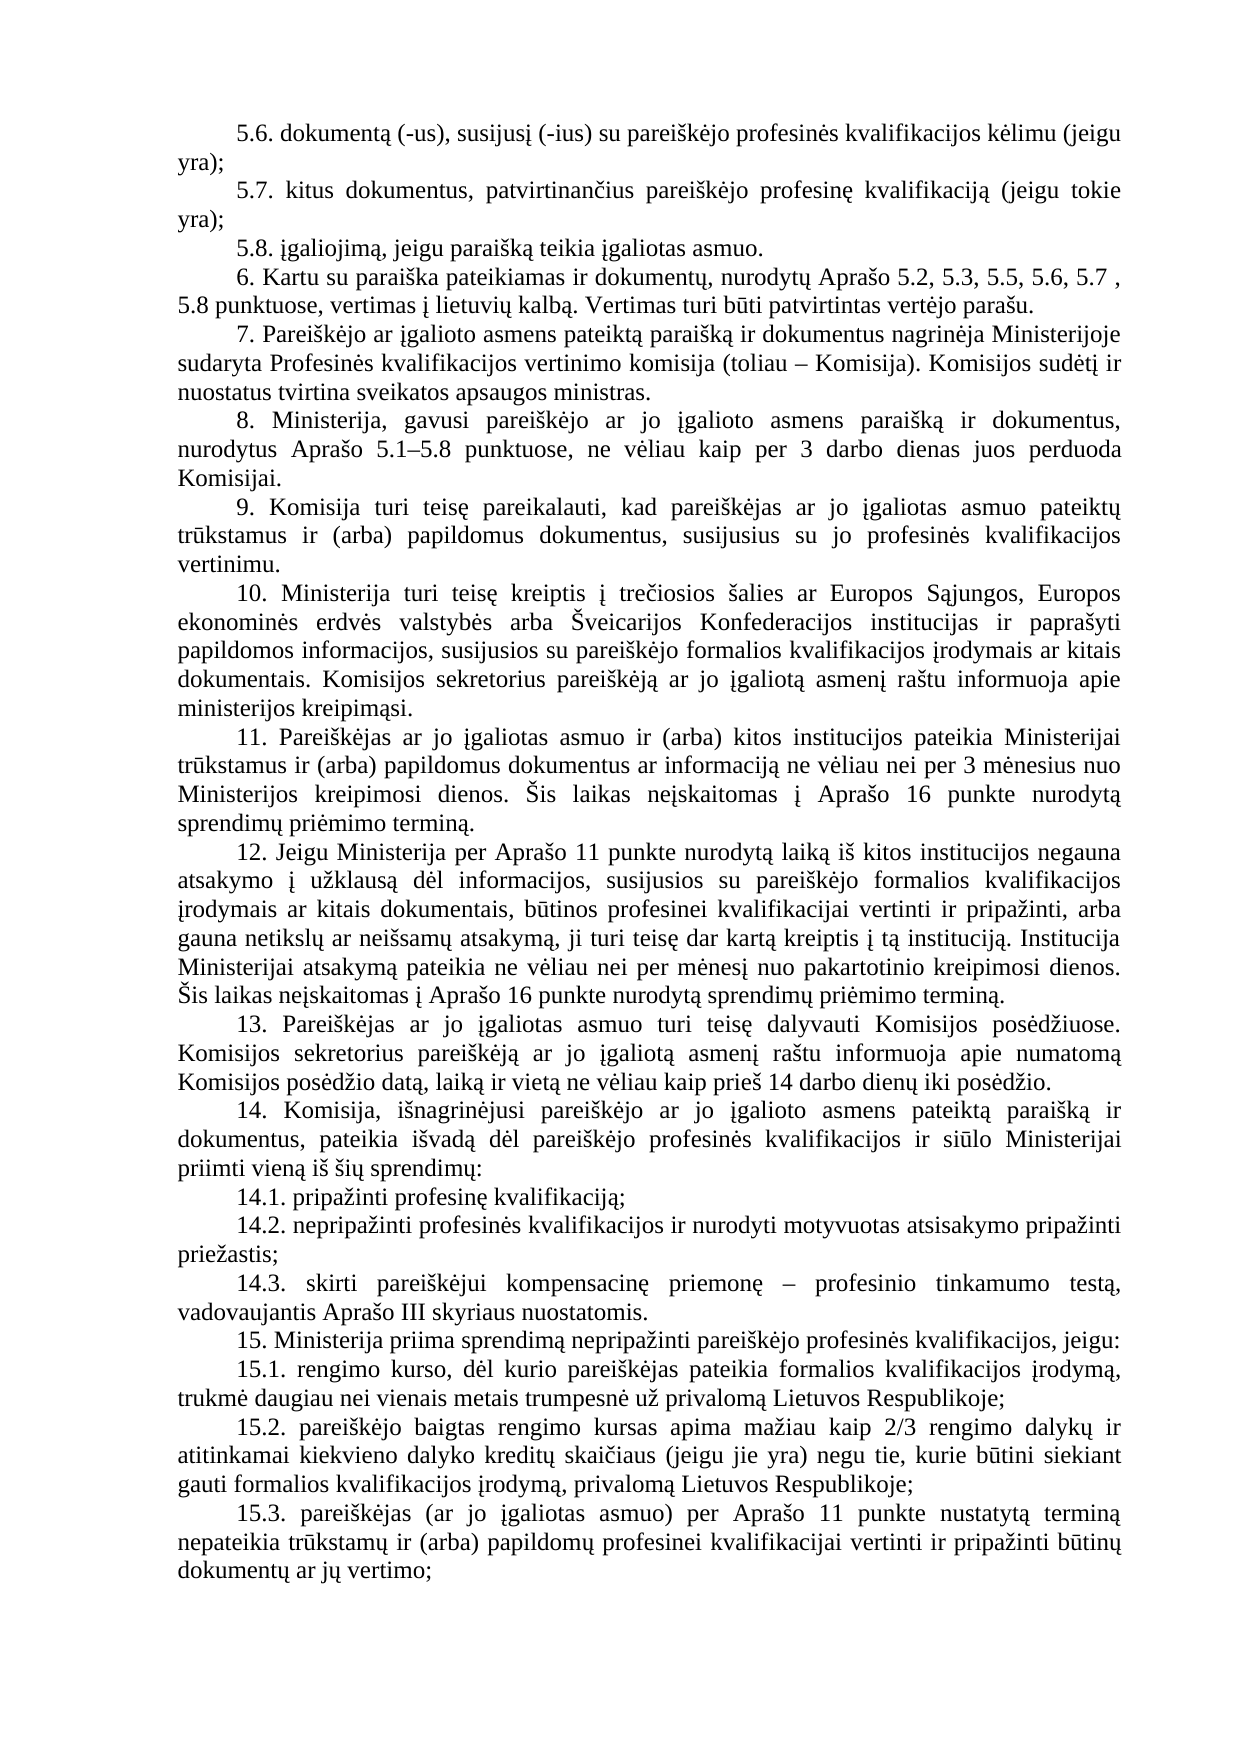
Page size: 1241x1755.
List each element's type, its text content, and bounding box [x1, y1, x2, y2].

text 7. Pareiškėjo ar įgalioto asmens pateiktą paraišką ir dokumentus nagrinėja Ministerijoje sudaryta Profesinės kvalifikacijos vertinimo komisija (toliau – Komisija). Komisijos sudėtį ir nuostatus tvirtina sveikatos apsaugos ministras. [177, 319, 1122, 406]
text 9. Komisija turi teisę pareikalauti, kad pareiškėjas ar jo įgaliotas asmuo pateiktų trūkstamus ir (arba) papildomus dokumentus, susijusius su jo profesinės kvalifikacijos vertinimu. [177, 492, 1122, 578]
text 15.1. rengimo kurso, dėl kurio pareiškėjas pateikia formalios kvalifikacijos įrodymą, trukmė daugiau nei vienais metais trumpesnė už privalomą Lietuvos Respublikoje; [177, 1354, 1122, 1412]
text 15.2. pareiškėjo baigtas rengimo kursas apima mažiau kaip 2/3 rengimo dalykų ir atitinkamai kiekvieno dalyko kreditų skaičiaus (jeigu jie yra) negu tie, kurie būtini siekiant gauti formalios kvalifikacijos įrodymą, privalomą Lietuvos Respublikoje; [177, 1412, 1122, 1498]
text 14.2. nepripažinti profesinės kvalifikacijos ir nurodyti motyvuotas atsisakymo pripažinti priežastis; [177, 1211, 1122, 1268]
text 14.3. skirti pareiškėjui kompensacinę priemonę – profesinio tinkamumo testą, vadovaujantis Aprašo III skyriaus nuostatomis. [177, 1268, 1122, 1326]
text 14.1. pripažinti profesinę kvalifikaciją; [177, 1182, 1122, 1211]
text 15. Ministerija priima sprendimą nepripažinti pareiškėjo profesinės kvalifikacijos, jeigu: [177, 1326, 1122, 1354]
text 5.7. kitus dokumentus, patvirtinančius pareiškėjo profesinę kvalifikaciją (jeigu tokie yra); [177, 176, 1122, 233]
text 5.6. dokumentą (-us), susijusį (-ius) su pareiškėjo profesinės kvalifikacijos kėlimu (jeigu yra); [177, 118, 1122, 176]
text 13. Pareiškėjas ar jo įgaliotas asmuo turi teisę dalyvauti Komisijos posėdžiuose. Komisijos sekretorius pareiškėją ar jo įgaliotą asmenį raštu informuoja apie numatomą Komisijos posėdžio datą, laiką ir vietą ne vėliau kaip prieš 14 darbo dienų iki posėdžio. [177, 1009, 1122, 1096]
text 8. Ministerija, gavusi pareiškėjo ar jo įgalioto asmens paraišką ir dokumentus, nurodytus Aprašo 5.1–5.8 punktuose, ne vėliau kaip per 3 darbo dienas juos perduoda Komisijai. [177, 406, 1122, 492]
text 10. Ministerija turi teisę kreiptis į trečiosios šalies ar Europos Sąjungos, Europos ekonominės erdvės valstybės arba Šveicarijos Konfederacijos institucijas ir paprašyti papildomos informacijos, susijusios su pareiškėjo formalios kvalifikacijos įrodymais ar kitais dokumentais. Komisijos sekretorius pareiškėją ar jo įgaliotą asmenį raštu informuoja apie ministerijos kreipimąsi. [177, 578, 1122, 722]
text 12. Jeigu Ministerija per Aprašo 11 punkte nurodytą laiką iš kitos institucijos negauna atsakymo į užklausą dėl informacijos, susijusios su pareiškėjo formalios kvalifikacijos įrodymais ar kitais dokumentais, būtinos profesinei kvalifikacijai vertinti ir pripažinti, arba gauna netikslų ar neišsamų atsakymą, ji turi teisę dar kartą kreiptis į tą instituciją. Institucija Ministerijai atsakymą pateikia ne vėliau nei per mėnesį nuo pakartotinio kreipimosi dienos. Šis laikas neįskaitomas į Aprašo 16 punkte nurodytą sprendimų priėmimo terminą. [177, 837, 1122, 1009]
text 5.8. įgaliojimą, jeigu paraišką teikia įgaliotas asmuo. [177, 233, 1122, 262]
text 6. Kartu su paraiška pateikiamas ir dokumentų, nurodytų Aprašo 5.2, 5.3, 5.5, 5.6, 5.7 , 5.8 punktuose, vertimas į lietuvių kalbą. Vertimas turi būti patvirtintas vertėjo parašu. [177, 262, 1122, 319]
text 15.3. pareiškėjas (ar jo įgaliotas asmuo) per Aprašo 11 punkte nustatytą terminą nepateikia trūkstamų ir (arba) papildomų profesinei kvalifikacijai vertinti ir pripažinti būtinų dokumentų ar jų vertimo; [177, 1498, 1122, 1584]
text 11. Pareiškėjas ar jo įgaliotas asmuo ir (arba) kitos institucijos pateikia Ministerijai trūkstamus ir (arba) papildomus dokumentus ar informaciją ne vėliau nei per 3 mėnesius nuo Ministerijos kreipimosi dienos. Šis laikas neįskaitomas į Aprašo 16 punkte nurodytą sprendimų priėmimo terminą. [177, 722, 1122, 837]
text 14. Komisija, išnagrinėjusi pareiškėjo ar jo įgalioto asmens pateiktą paraišką ir dokumentus, pateikia išvadą dėl pareiškėjo profesinės kvalifikacijos ir siūlo Ministerijai priimti vieną iš šių sprendimų: [177, 1096, 1122, 1182]
